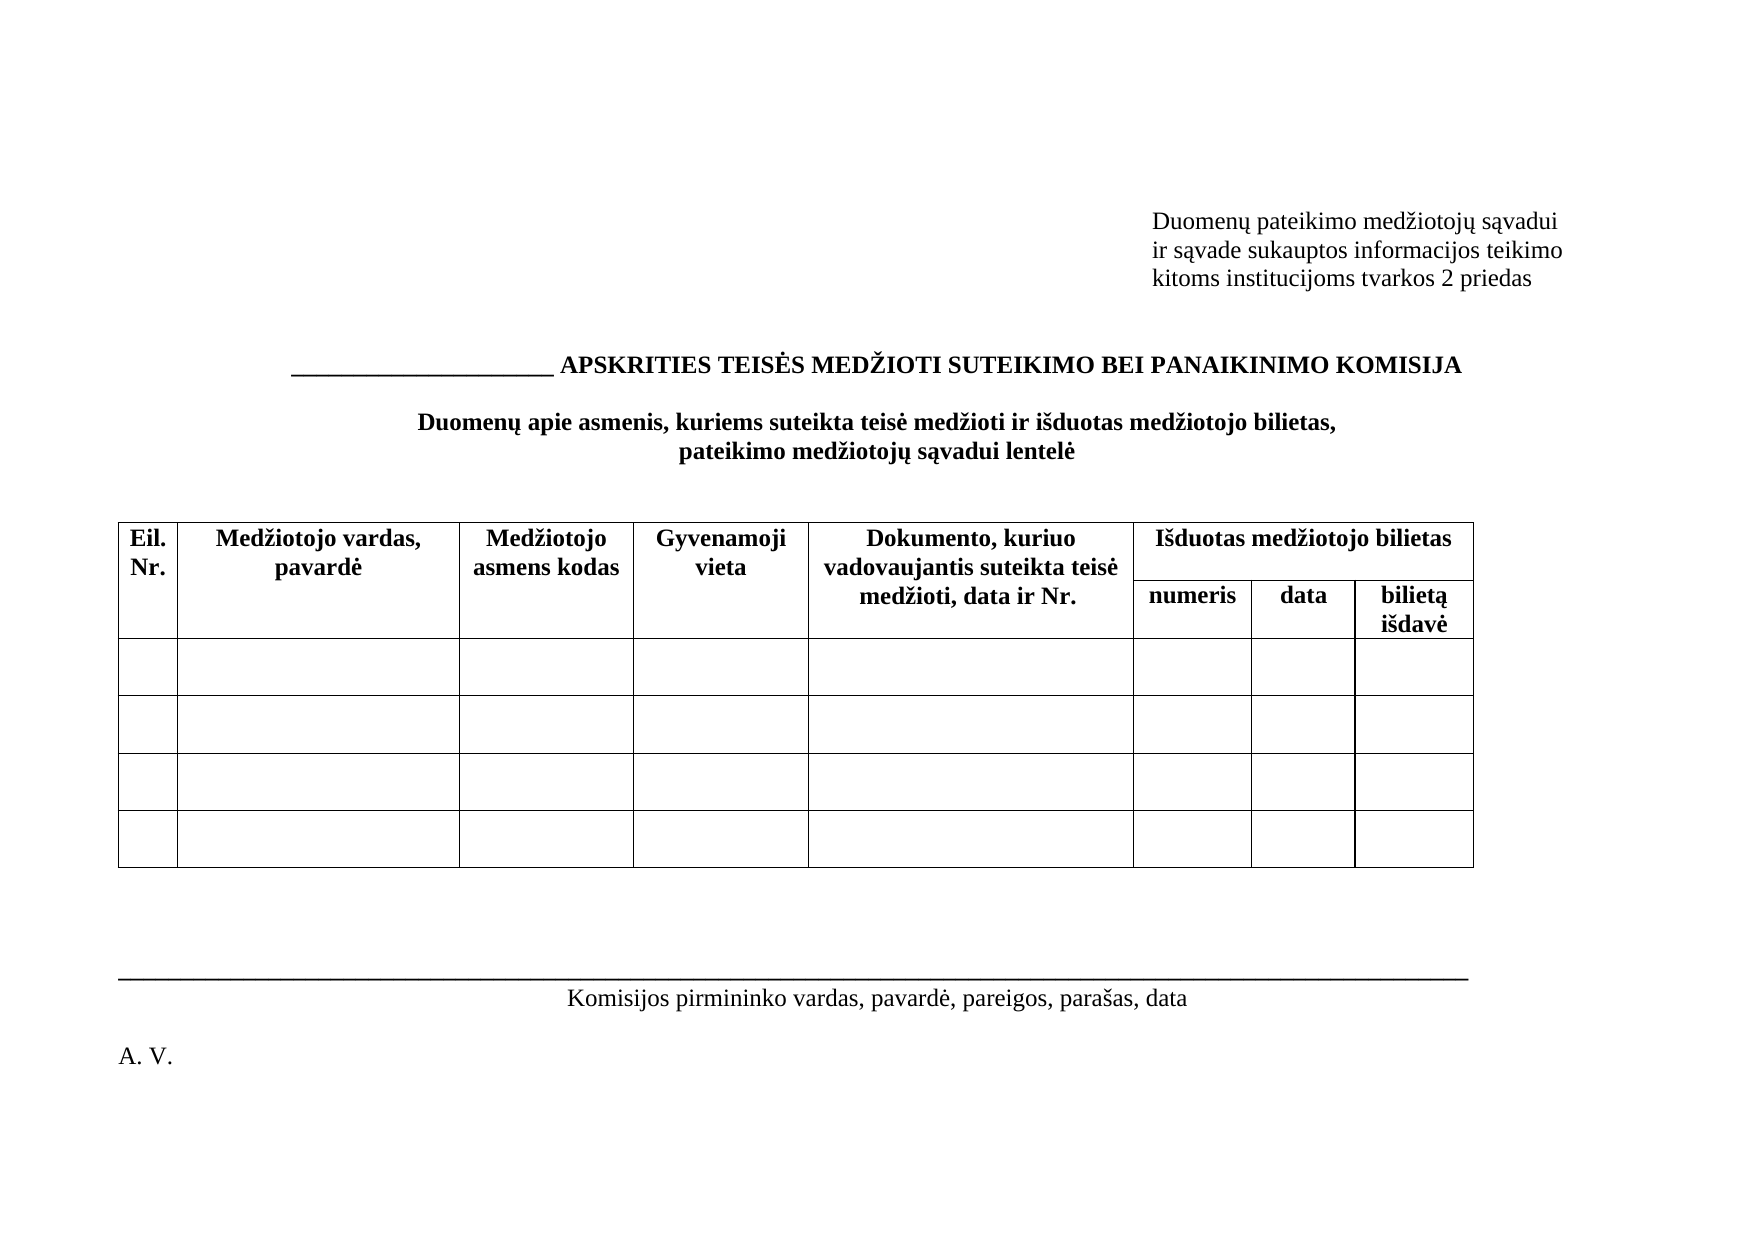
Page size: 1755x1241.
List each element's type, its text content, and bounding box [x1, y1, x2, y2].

table_cell [460, 696, 633, 753]
table_cell [634, 811, 808, 867]
text _____________________ apskrities teisės medžioti suteikimo bei panaikinimo komisija [118, 350, 1636, 378]
table_cell [1134, 639, 1251, 695]
table_cell [634, 754, 808, 810]
text Komisijos pirmininko vardas, pavardė, pareigos, parašas, data [118, 983, 1636, 1012]
table_cell [809, 754, 1133, 810]
table_header Dokumento, kuriuo vadovaujantis suteikta teisė medžioti, data ir Nr. [809, 523, 1133, 638]
text Duomenų pateikimo medžiotojų sąvadui [1152, 206, 1636, 235]
table_cell [1356, 811, 1473, 867]
table_cell [460, 811, 633, 867]
table_header Eil. Nr. [119, 523, 177, 638]
table_cell [1356, 696, 1473, 753]
table_cell [1356, 754, 1473, 810]
table_cell [809, 811, 1133, 867]
table_cell [1134, 696, 1251, 753]
table_cell [1134, 754, 1251, 810]
table_cell [634, 696, 808, 753]
table_header Medžiotojo asmens kodas [460, 523, 633, 638]
table_cell [119, 754, 177, 810]
table_header Gyvenamoji vieta [634, 523, 808, 638]
table_cell [119, 696, 177, 753]
table_cell [178, 696, 459, 753]
table_header Medžiotojo vardas, pavardė [178, 523, 459, 638]
text kitoms institucijoms tvarkos 2 priedas [1152, 263, 1636, 292]
text A. V. [118, 1041, 1636, 1069]
table_cell bilietą išdavė [1356, 581, 1473, 638]
table_cell [634, 639, 808, 695]
table_cell [119, 639, 177, 695]
table_header Išduotas medžiotojo bilietas [1134, 523, 1473, 579]
text ir sąvade sukauptos informacijos teikimo [1152, 235, 1636, 263]
table_cell [1252, 696, 1354, 753]
table_cell [460, 754, 633, 810]
table_cell [119, 811, 177, 867]
table_cell [1252, 811, 1354, 867]
table_cell [178, 811, 459, 867]
text ____________________________________________________________________________________________________________ [118, 954, 1636, 983]
table_cell [178, 754, 459, 810]
table_cell [1252, 754, 1354, 810]
text pateikimo medžiotojų sąvadui lentelė [118, 436, 1636, 465]
table_cell [1134, 811, 1251, 867]
table_cell [460, 639, 633, 695]
table_cell [809, 696, 1133, 753]
table_cell [178, 639, 459, 695]
table_cell numeris [1134, 581, 1251, 638]
table_cell [1356, 639, 1473, 695]
table_cell [1252, 639, 1354, 695]
table_cell [809, 639, 1133, 695]
table_cell data [1252, 581, 1354, 638]
text Duomenų apie asmenis, kuriems suteikta teisė medžioti ir išduotas medžiotojo bilietas, [118, 407, 1636, 436]
